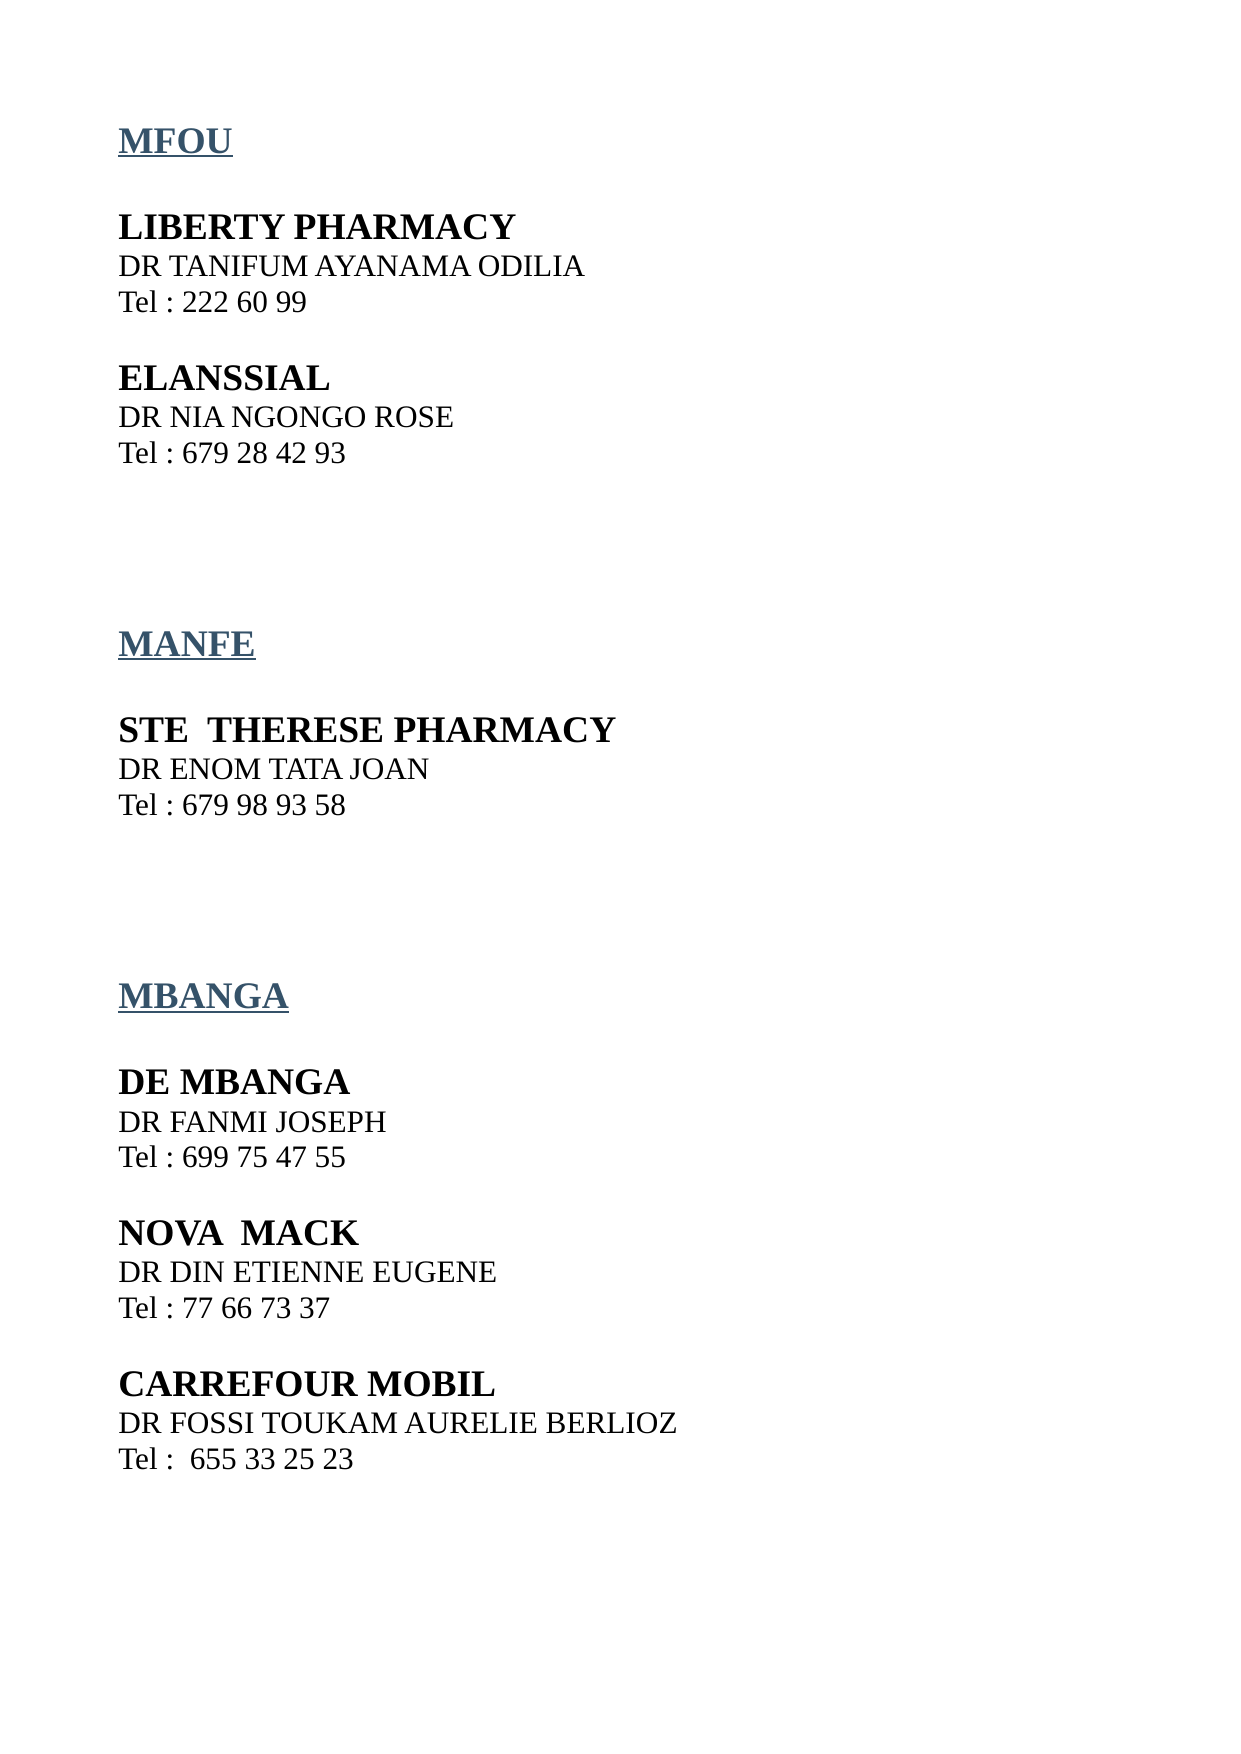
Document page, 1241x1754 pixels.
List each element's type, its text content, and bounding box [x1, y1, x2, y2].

text DR FOSSI TOUKAM AURELIE BERLIOZ [118, 1405, 1122, 1441]
text DR DIN ETIENNE EUGENE [118, 1254, 1122, 1290]
text Tel : 679 98 93 58 [118, 787, 1122, 822]
text NOVA MACK [118, 1211, 1122, 1254]
text DR ENOM TATA JOAN [118, 751, 1122, 787]
text LIBERTY PHARMACY [118, 204, 1122, 247]
text DR TANIFUM AYANAMA ODILIA [118, 247, 1122, 283]
text STE THERESE PHARMACY [118, 707, 1122, 751]
text DE MBANGA [118, 1060, 1122, 1103]
text DR FANMI JOSEPH [118, 1103, 1122, 1139]
text CARREFOUR MOBIL [118, 1362, 1122, 1405]
text MANFE [118, 621, 1122, 664]
text Tel : 699 75 47 55 [118, 1139, 1122, 1175]
text Tel : 77 66 73 37 [118, 1290, 1122, 1326]
text Tel : 222 60 99 [118, 283, 1122, 319]
text MFOU [118, 118, 1122, 161]
text MBANGA [118, 973, 1122, 1017]
text ELANSSIAL [118, 355, 1122, 398]
text DR NIA NGONGO ROSE [118, 398, 1122, 434]
text Tel : 679 28 42 93 [118, 434, 1122, 470]
text Tel : 655 33 25 23 [118, 1441, 1122, 1477]
